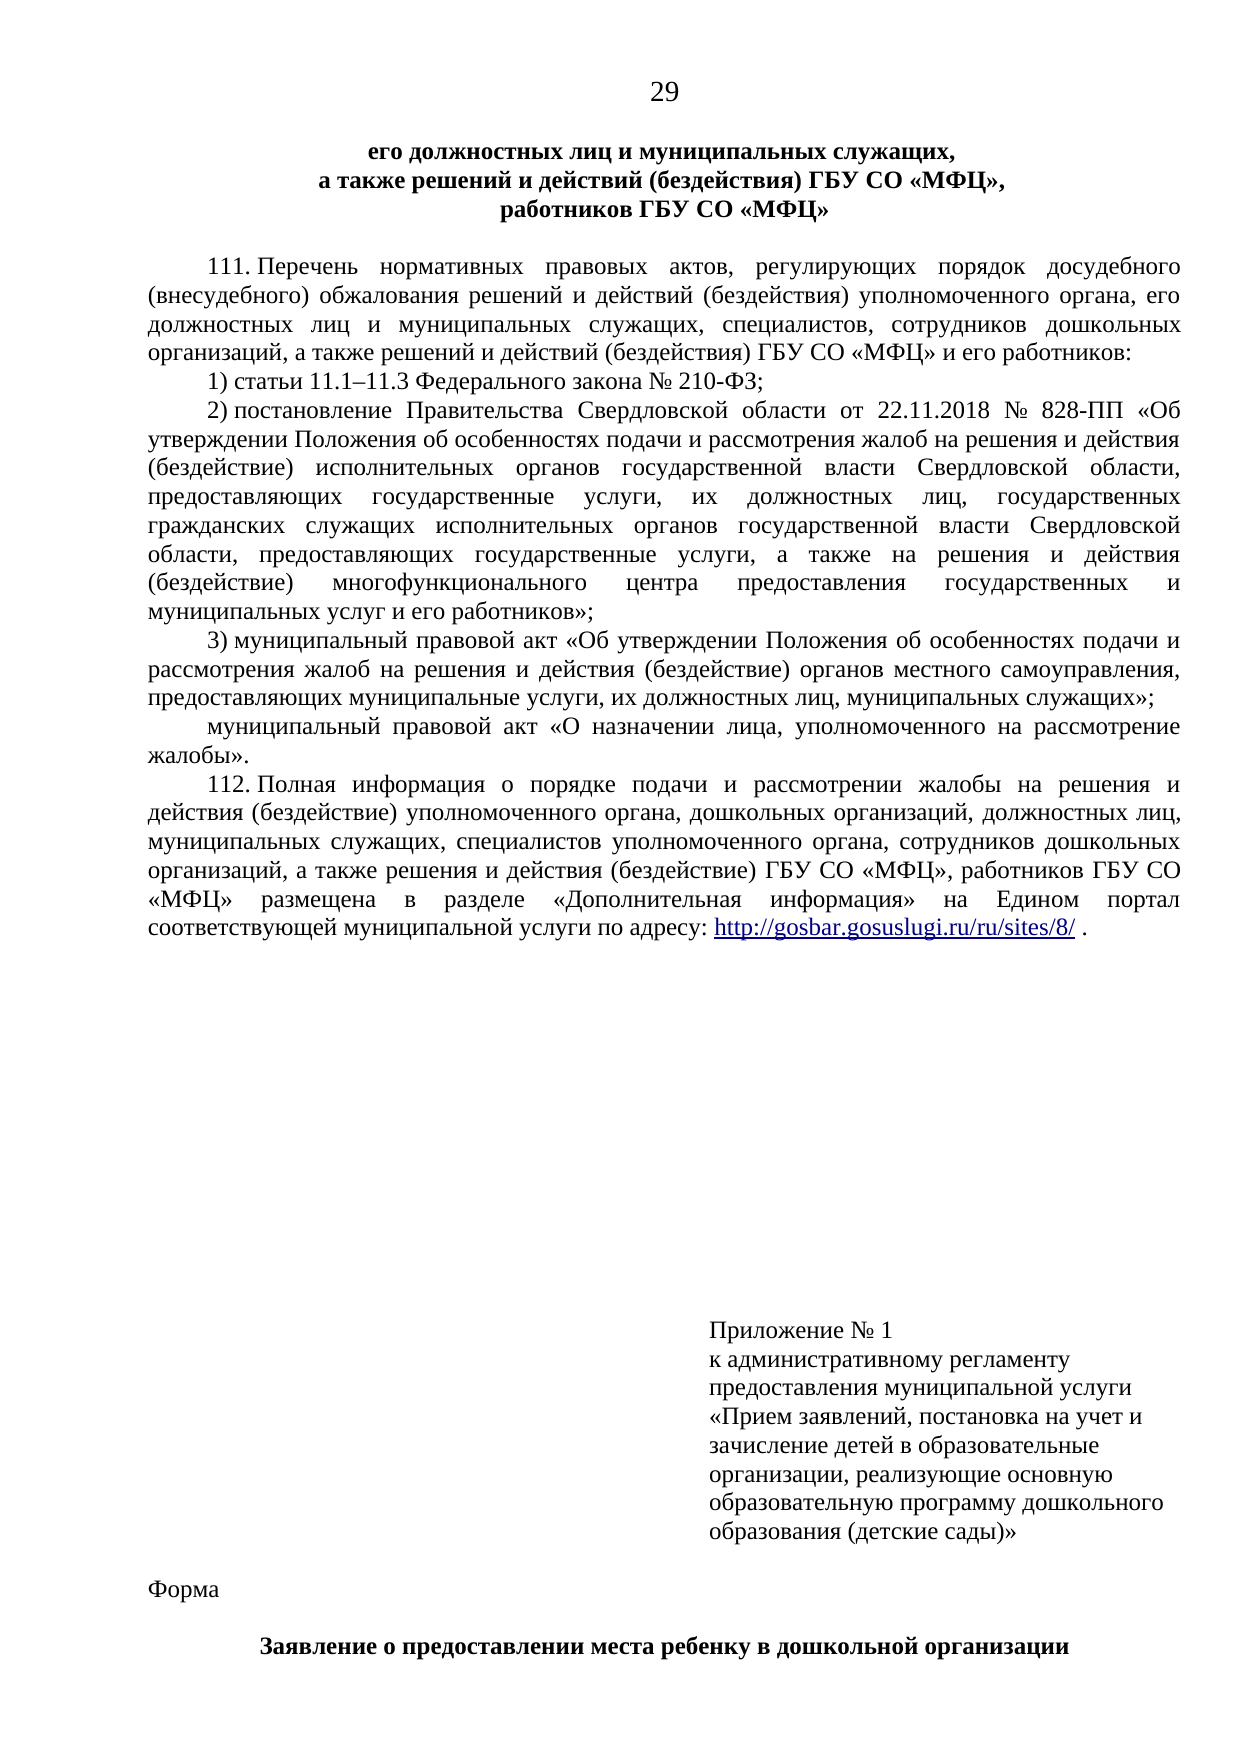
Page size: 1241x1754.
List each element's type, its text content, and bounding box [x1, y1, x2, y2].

text 3) муниципальный правовой акт «Об утверждении Положения об особенностях подачи и рассмотрения жалоб на решения и действия (бездействие) органов местного самоуправления, предоставляющих муниципальные услуги, их должностных лиц, муниципальных служащих»; [148, 625, 1181, 711]
text предоставления муниципальной услуги «Прием заявлений, постановка на учет и зачисление детей в образовательные организации, реализующие основную образовательную программу дошкольного образования (детские сады)» [709, 1372, 1181, 1545]
text к административному регламенту [709, 1344, 1181, 1372]
text Форма [148, 1574, 1181, 1602]
text 111. Перечень нормативных правовых актов, регулирующих порядок досудебного (внесудебного) обжалования решений и действий (бездействия) уполномоченного органа, его должностных лиц и муниципальных служащих, специалистов, сотрудников дошкольных организаций, а также решений и действий (бездействия) ГБУ СО «МФЦ» и его работников: [148, 251, 1181, 366]
text 2) постановление Правительства Свердловской области от 22.11.2018 № 828-ПП «Об утверждении Положения об особенностях подачи и рассмотрения жалоб на решения и действия (бездействие) исполнительных органов государственной власти Свердловской области, предоставляющих государственные услуги, их должностных лиц, государственных гражданских служащих исполнительных органов государственной власти Свердловской области, предоставляющих государственные услуги, а также на решения и действия (бездействие) многофункционального центра предоставления государственных и муниципальных услуг и его работников»; [148, 395, 1181, 625]
text 1) статьи 11.1–11.3 Федерального закона № 210-ФЗ; [148, 366, 1181, 395]
text Заявление о предоставлении места ребенку в дошкольной организации [148, 1631, 1181, 1660]
text 112. Полная информация о порядке подачи и рассмотрении жалобы на решения и действия (бездействие) уполномоченного органа, дошкольных организаций, должностных лиц, муниципальных служащих, специалистов уполномоченного органа, сотрудников дошкольных организаций, а также решения и действия (бездействие) ГБУ СО «МФЦ», работников ГБУ СО «МФЦ» размещена в разделе «Дополнительная информация» на Едином портал соответствующей муниципальной услуги по адресу: http://gosbar.gosuslugi.ru/ru/sites/8/ . [148, 769, 1181, 941]
text Приложение № 1 [709, 1315, 1181, 1344]
text муниципальный правовой акт «О назначении лица, уполномоченного на рассмотрение жалобы». [148, 711, 1181, 769]
text а также решений и действий (бездействия) ГБУ СО «МФЦ», [148, 165, 1181, 194]
text работников ГБУ СО «МФЦ» [148, 194, 1181, 222]
text его должностных лиц и муниципальных служащих, [148, 136, 1181, 165]
